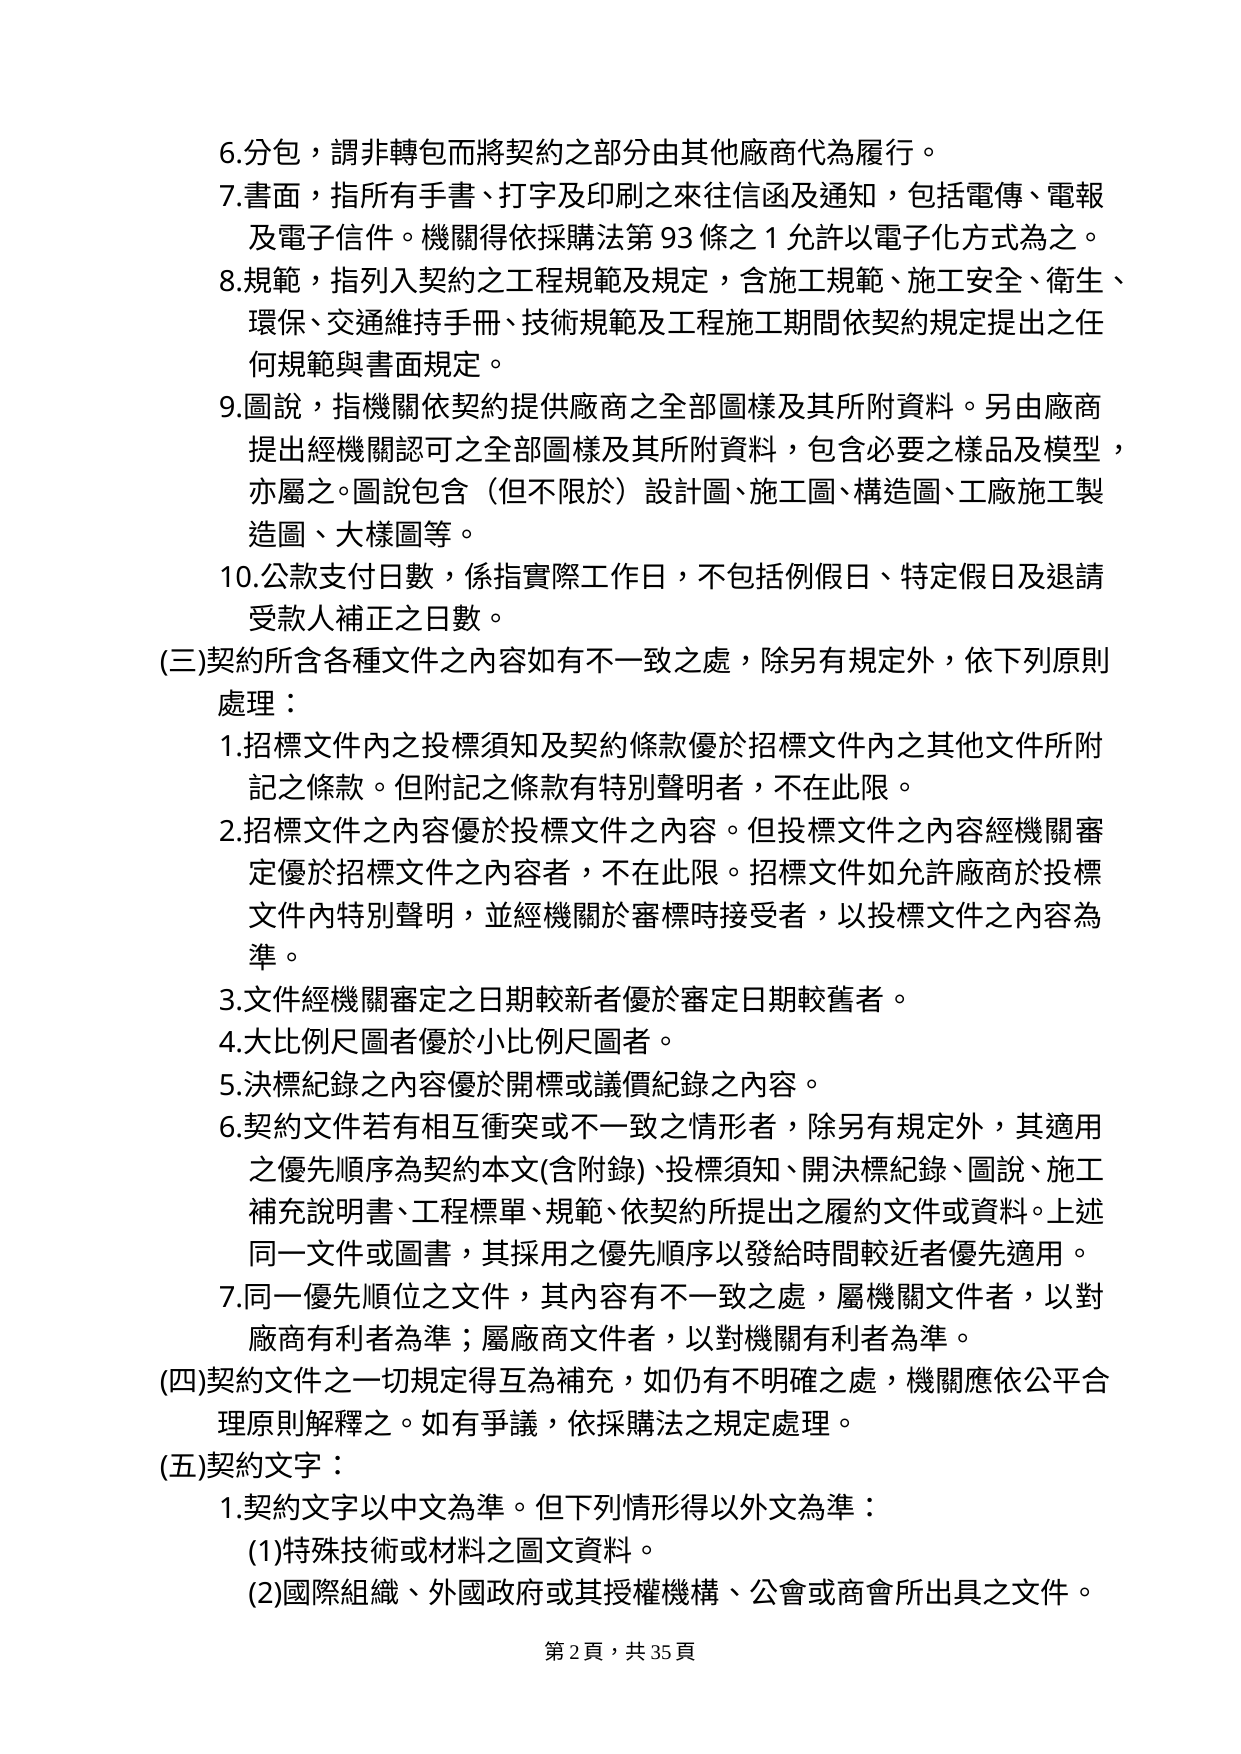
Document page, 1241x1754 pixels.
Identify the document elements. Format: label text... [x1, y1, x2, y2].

text (三)契約所含各種文件之內容如有不一致之處，除另有規定外，依下列原則處理： [159, 638, 1110, 723]
text 7.書面，指所有手書、打字及印刷之來往信函及通知，包括電傳、電報及電子信件。機關得依採購法第93條之1允許以電子化方式為之。 [218, 172, 1104, 257]
text 6.分包，謂非轉包而將契約之部分由其他廠商代為履行。 [218, 130, 1104, 172]
text 1.招標文件內之投標須知及契約條款優於招標文件內之其他文件所附記之條款。但附記之條款有特別聲明者，不在此限。 [218, 723, 1104, 807]
text 10.公款支付日數，係指實際工作日，不包括例假日、特定假日及退請受款人補正之日數。 [218, 553, 1104, 638]
text 4.大比例尺圖者優於小比例尺圖者。 [218, 1019, 1104, 1061]
text 6.契約文件若有相互衝突或不一致之情形者，除另有規定外，其適用之優先順序為契約本文(含附錄)、投標須知、開決標紀錄、圖說、施工補充說明書、工程標單、規範、依契約所提出之履約文件或資料。上述同一文件或圖書，其採用之優先順序以發給時間較近者優先適用。 [218, 1104, 1104, 1273]
text 5.決標紀錄之內容優於開標或議價紀錄之內容。 [218, 1061, 1104, 1104]
text 8.規範，指列入契約之工程規範及規定，含施工規範、施工安全、衛生、環保、交通維持手冊、技術規範及工程施工期間依契約規定提出之任何規範與書面規定。 [218, 257, 1104, 384]
text 7.同一優先順位之文件，其內容有不一致之處，屬機關文件者，以對廠商有利者為準；屬廠商文件者，以對機關有利者為準。 [218, 1273, 1104, 1358]
text (四)契約文件之一切規定得互為補充，如仍有不明確之處，機關應依公平合理原則解釋之。如有爭議，依採購法之規定處理。 [159, 1358, 1110, 1443]
text (1)特殊技術或材料之圖文資料。 [248, 1527, 1110, 1570]
text 2.招標文件之內容優於投標文件之內容。但投標文件之內容經機關審定優於招標文件之內容者，不在此限。招標文件如允許廠商於投標文件內特別聲明，並經機關於審標時接受者，以投標文件之內容為準。 [218, 807, 1104, 977]
text 9.圖說，指機關依契約提供廠商之全部圖樣及其所附資料。另由廠商提出經機關認可之全部圖樣及其所附資料，包含必要之樣品及模型，亦屬之。圖說包含（但不限於）設計圖、施工圖、構造圖、工廠施工製造圖、大樣圖等。 [218, 384, 1104, 553]
text 1.契約文字以中文為準。但下列情形得以外文為準： [218, 1485, 1104, 1527]
text 3.文件經機關審定之日期較新者優於審定日期較舊者。 [218, 977, 1104, 1019]
text (五)契約文字： [159, 1443, 1110, 1485]
text (2)國際組織、外國政府或其授權機構、公會或商會所出具之文件。 [248, 1570, 1110, 1612]
